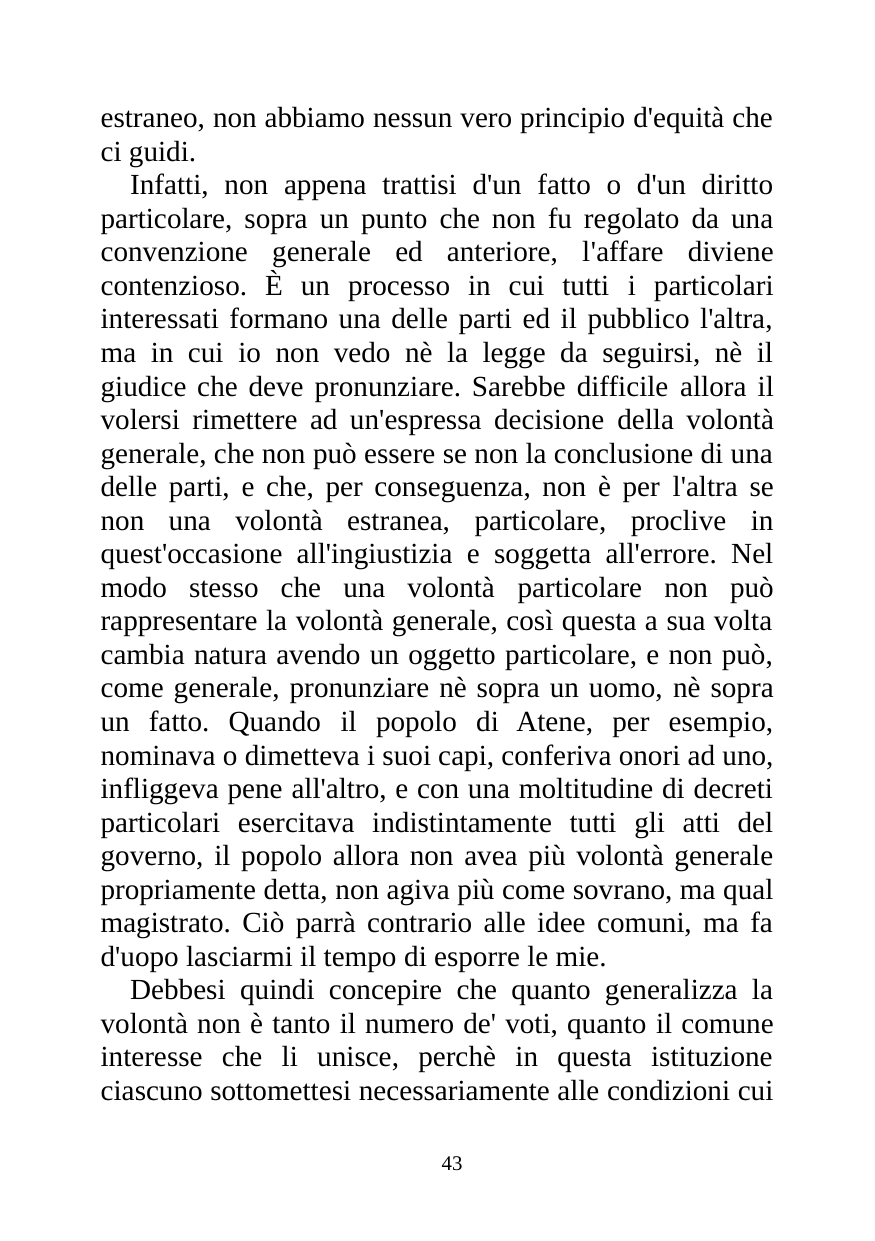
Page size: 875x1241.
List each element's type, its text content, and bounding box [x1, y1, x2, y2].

text estraneo, non abbiamo nessun vero principio d'equità che ci guidi. [100, 100, 774, 167]
text Debbesi quindi concepire che quanto generalizza la volontà non è tanto il numero de' voti, quanto il comune interesse che li unisce, perchè in questa istituzione ciascuno sottomettesi necessariamente alle condizioni cui [100, 972, 774, 1107]
text Infatti, non appena trattisi d'un fatto o d'un diritto particolare, sopra un punto che non fu regolato da una convenzione generale ed anteriore, l'affare diviene contenzioso. È un processo in cui tutti i particolari interessati formano una delle parti ed il pubblico l'altra, ma in cui io non vedo nè la legge da seguirsi, nè il giudice che deve pronunziare. Sarebbe difficile allora il volersi rimettere ad un'espressa decisione della volontà generale, che non può essere se non la conclusione di una delle parti, e che, per conseguenza, non è per l'altra se non una volontà estranea, particolare, proclive in quest'occasione all'ingiustizia e soggetta all'errore. Nel modo stesso che una volontà particolare non può rappresentare la volontà generale, così questa a sua volta cambia natura avendo un oggetto particolare, e non può, come generale, pronunziare nè sopra un uomo, nè sopra un fatto. Quando il popolo di Atene, per esempio, nominava o dimetteva i suoi capi, conferiva onori ad uno, infliggeva pene all'altro, e con una moltitudine di decreti particolari esercitava indistintamente tutti gli atti del governo, il popolo allora non avea più volontà generale propriamente detta, non agiva più come sovrano, ma qual magistrato. Ciò parrà contrario alle idee comuni, ma fa d'uopo lasciarmi il tempo di esporre le mie. [100, 167, 774, 972]
